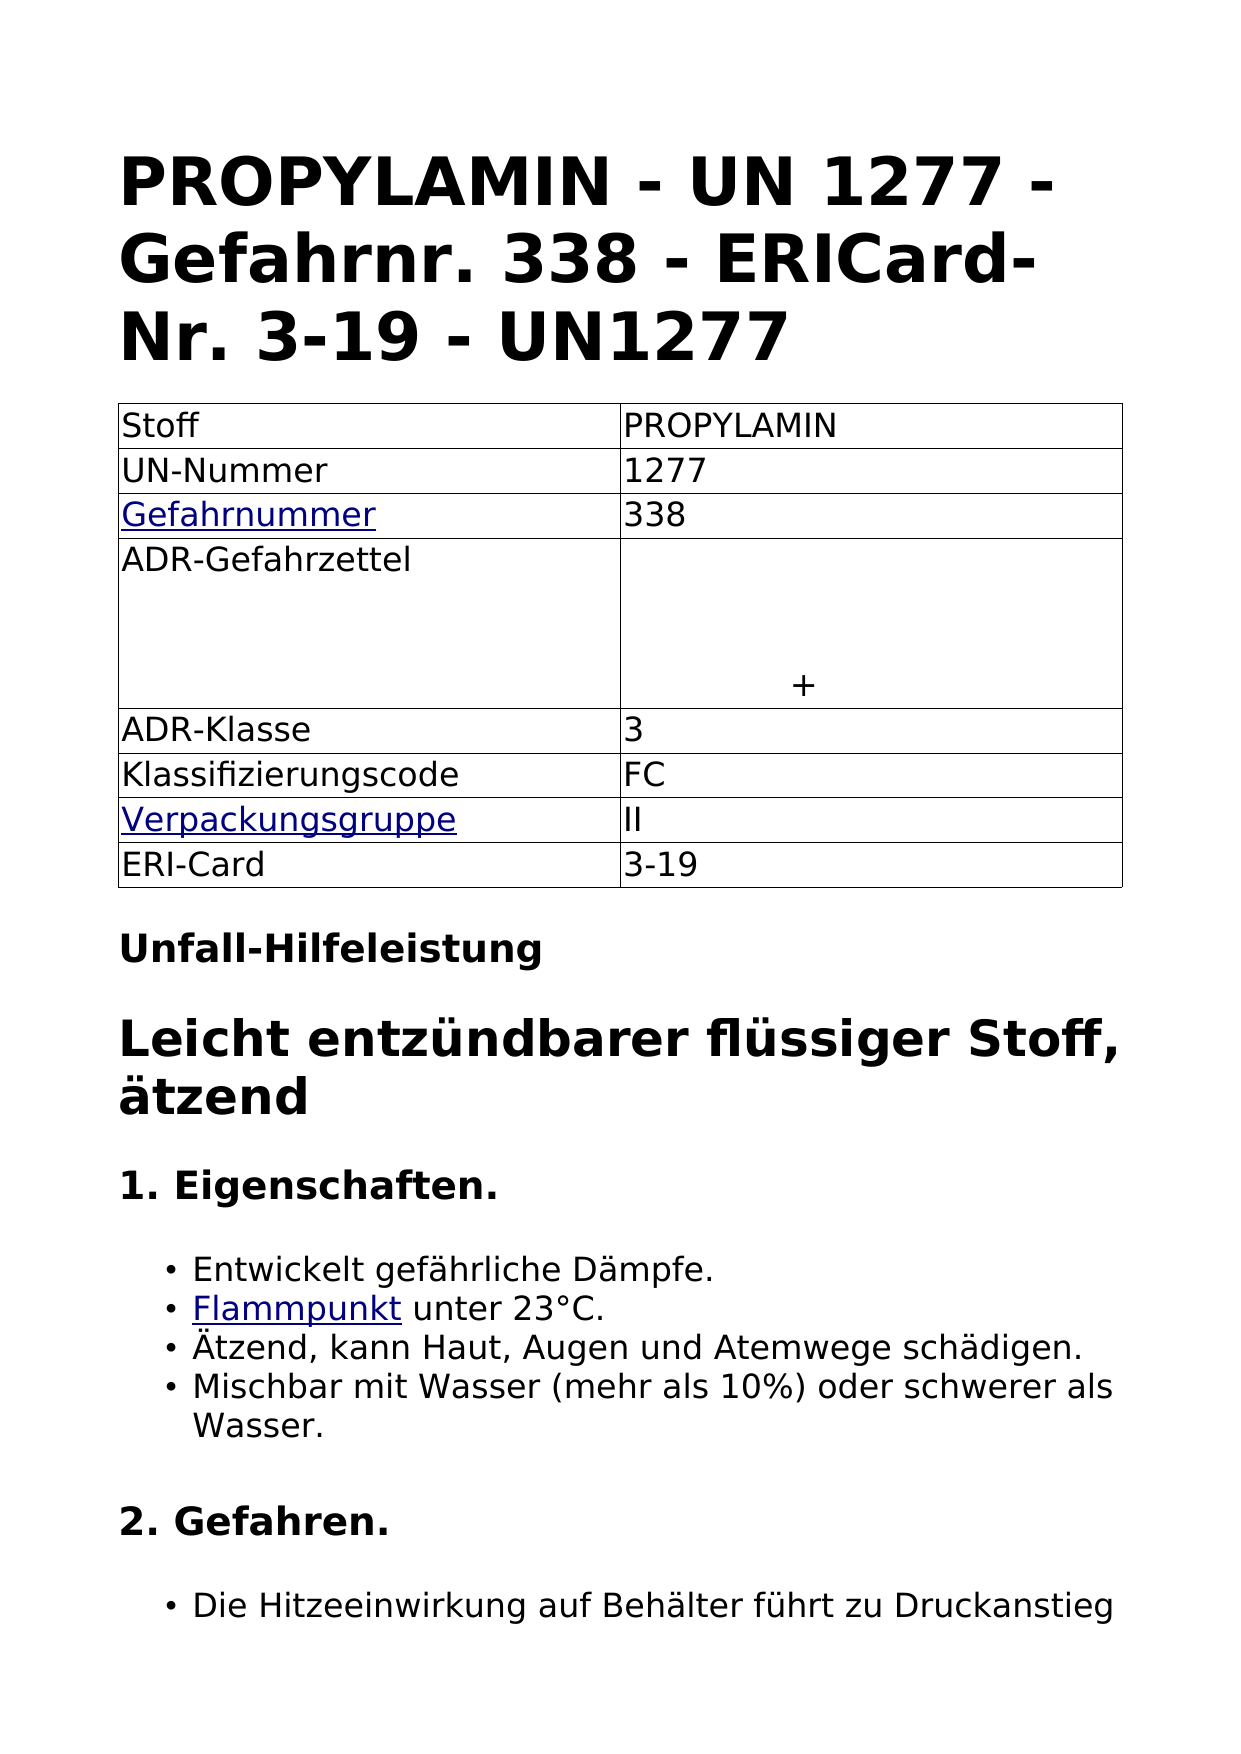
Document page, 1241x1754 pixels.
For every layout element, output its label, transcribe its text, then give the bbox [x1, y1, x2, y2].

subtitle Leicht entzündbarer flüssiger Stoff, ätzend [118, 1009, 1122, 1126]
table_cell 3-19 [621, 843, 1122, 887]
table_cell ADR-Gefahrzettel [119, 539, 620, 708]
table_cell II [621, 798, 1122, 842]
list Entwickelt gefährliche Dämpfe. [177, 1251, 1122, 1289]
list Die Hitzeeinwirkung auf Behälter führt zu Druckanstieg [177, 1587, 1122, 1625]
subtitle 2. Gefahren. [118, 1499, 1122, 1544]
table_cell ERI-Card [119, 843, 620, 887]
subtitle Unfall-Hilfeleistung [118, 927, 1122, 972]
table_cell 1277 [621, 449, 1122, 493]
table_cell Klassifizierungscode [119, 754, 620, 797]
subtitle 1. Eigenschaften. [118, 1163, 1122, 1209]
list Mischbar mit Wasser (mehr als 10%) oder schwerer als Wasser. [177, 1367, 1122, 1445]
table_cell 3 [621, 709, 1122, 752]
table_cell Gefahrnummer [119, 494, 620, 538]
subtitle PROPYLAMIN - UN 1277 - Gefahrnr. 338 - ERICard-Nr. 3-19 - UN1277 [118, 143, 1122, 376]
table_cell ADR-Klasse [119, 709, 620, 752]
table_header Stoff [119, 404, 620, 448]
list Flammpunkt unter 23°C. [177, 1289, 1122, 1328]
table_cell Verpackungsgruppe [119, 798, 620, 842]
table_cell UN-Nummer [119, 449, 620, 493]
list Ätzend, kann Haut, Augen und Atemwege schädigen. [177, 1328, 1122, 1367]
table_cell 338 [621, 494, 1122, 538]
table_cell FC [621, 754, 1122, 797]
table_header PROPYLAMIN [621, 404, 1122, 448]
table_cell + [621, 539, 1122, 708]
